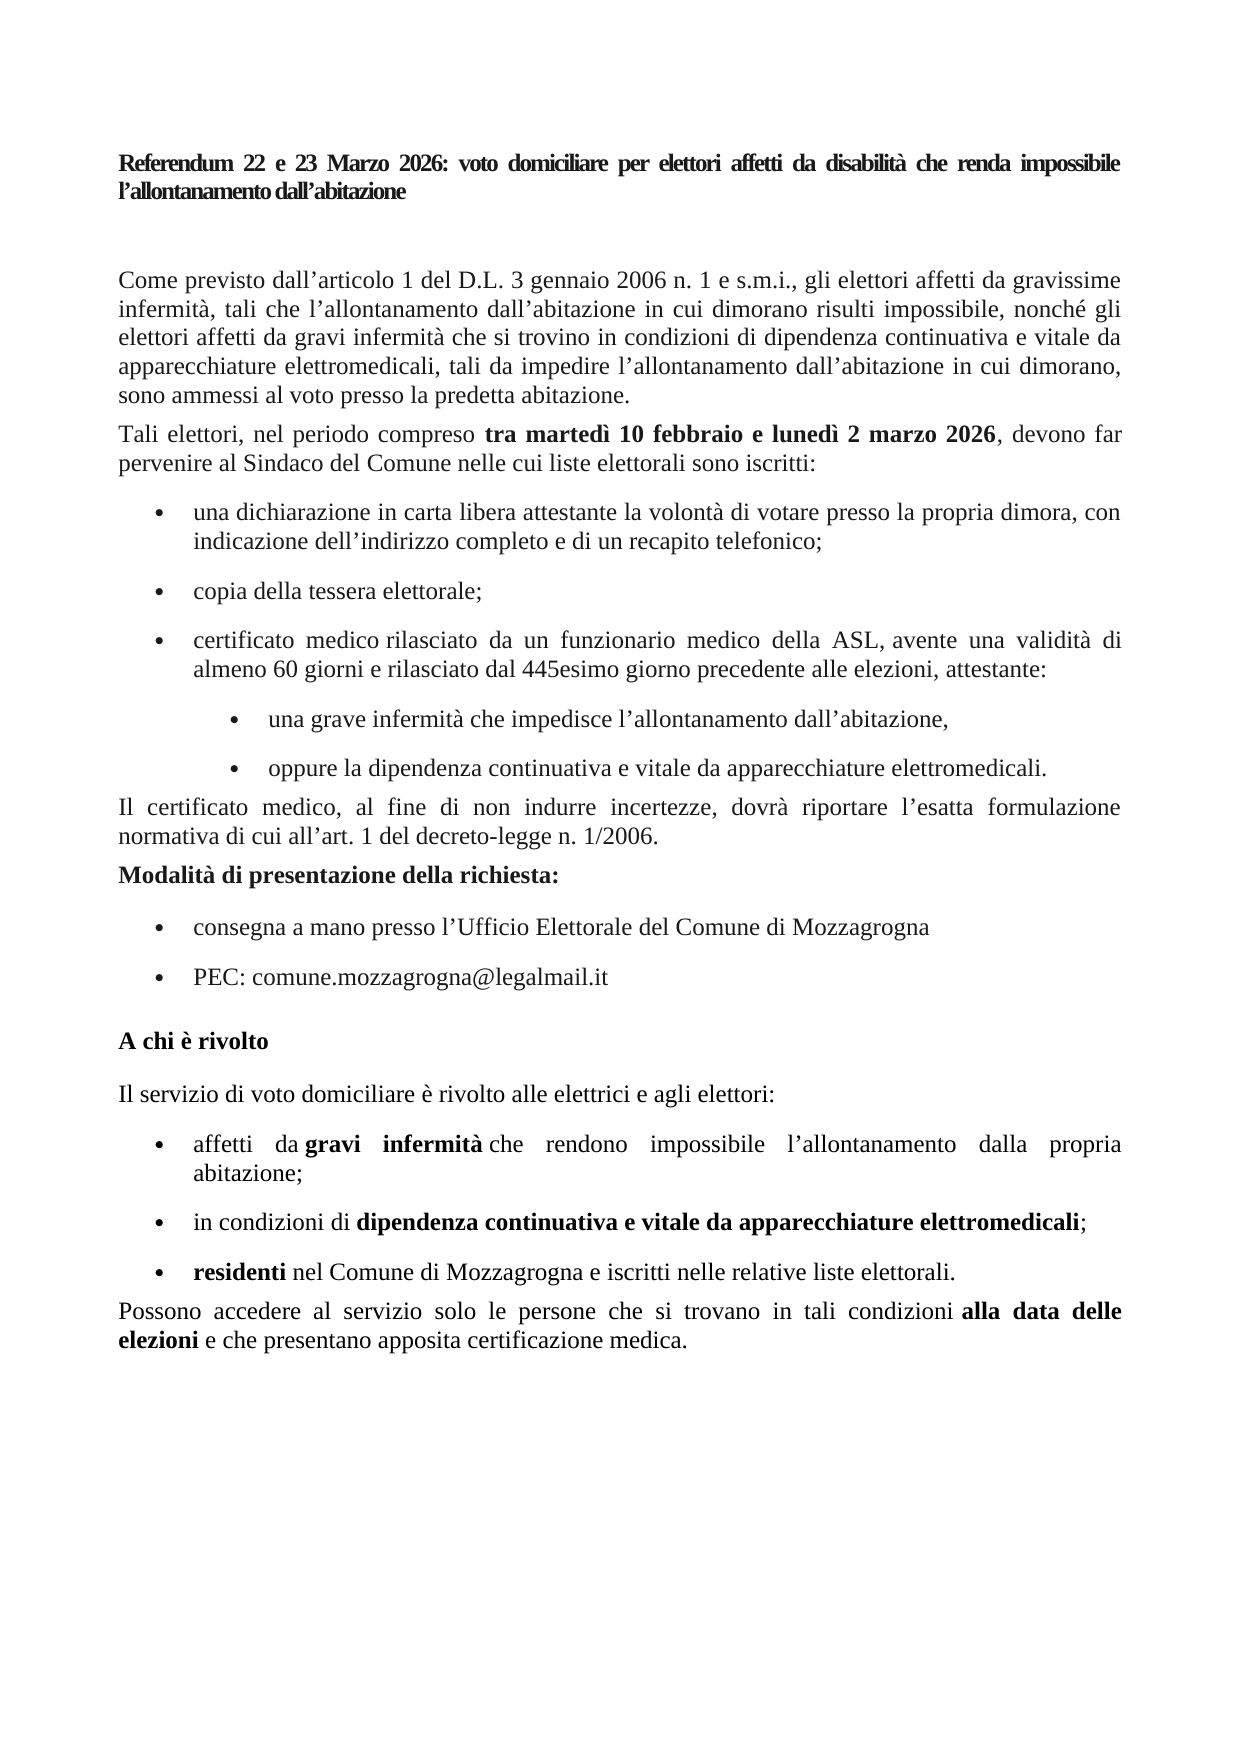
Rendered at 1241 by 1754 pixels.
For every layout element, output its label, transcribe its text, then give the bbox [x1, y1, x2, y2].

text Il certificato medico, al fine di non indurre incertezze, dovrà riportare l’esatta formulazione normativa di cui all’art. 1 del decreto-legge n. 1/2006. [118, 792, 1122, 850]
text Tali elettori, nel periodo compreso tra martedì 10 febbraio e lunedì 2 marzo 2026, devono far pervenire al Sindaco del Comune nelle cui liste elettorali sono iscritti: [118, 419, 1122, 477]
list residenti nel Comune di Mozzagrogna e iscritti nelle relative liste elettorali. [156, 1257, 1122, 1286]
text Il servizio di voto domiciliare è rivolto alle elettrici e agli elettori: [118, 1079, 1122, 1108]
subtitle A chi è rivolto [118, 1026, 1122, 1054]
list una dichiarazione in carta libera attestante la volontà di votare presso la propria dimora, con indicazione dell’indirizzo completo e di un recapito telefonico; [156, 497, 1122, 555]
text Possono accedere al servizio solo le persone che si trovano in tali condizioni alla data delle elezioni e che presentano apposita certificazione medica. [118, 1296, 1122, 1354]
list affetti da gravi infermità che rendono impossibile l’allontanamento dalla propria abitazione; [156, 1129, 1122, 1187]
list consegna a mano presso l’Ufficio Elettorale del Comune di Mozzagrogna [156, 912, 1122, 941]
list certificato medico rilasciato da un funzionario medico della ASL, avente una validità di almeno 60 giorni e rilasciato dal 445esimo giorno precedente alle elezioni, attestante: [156, 625, 1122, 683]
list in condizioni di dipendenza continuativa e vitale da apparecchiature elettromedicali; [156, 1207, 1122, 1236]
list una grave infermità che impedisce l’allontanamento dall’abitazione, [231, 704, 1122, 732]
list PEC: comune.mozzagrogna@legalmail.it [156, 962, 1122, 990]
list oppure la dipendenza continuativa e vitale da apparecchiature elettromedicali. [231, 753, 1122, 782]
subtitle Referendum 22 e 23 Marzo 2026: voto domiciliare per elettori affetti da disabilità che renda impossibile l’allontanamento dall’abitazione [118, 148, 1122, 205]
text Come previsto dall’articolo 1 del D.L. 3 gennaio 2006 n. 1 e s.m.i., gli elettori affetti da gravissime infermità, tali che l’allontanamento dall’abitazione in cui dimorano risulti impossibile, nonché gli elettori affetti da gravi infermità che si trovino in condizioni di dipendenza continuativa e vitale da apparecchiature elettromedicali, tali da impedire l’allontanamento dall’abitazione in cui dimorano, sono ammessi al voto presso la predetta abitazione. [118, 265, 1122, 409]
subtitle Modalità di presentazione della richiesta: [118, 860, 1122, 889]
list copia della tessera elettorale; [156, 576, 1122, 604]
